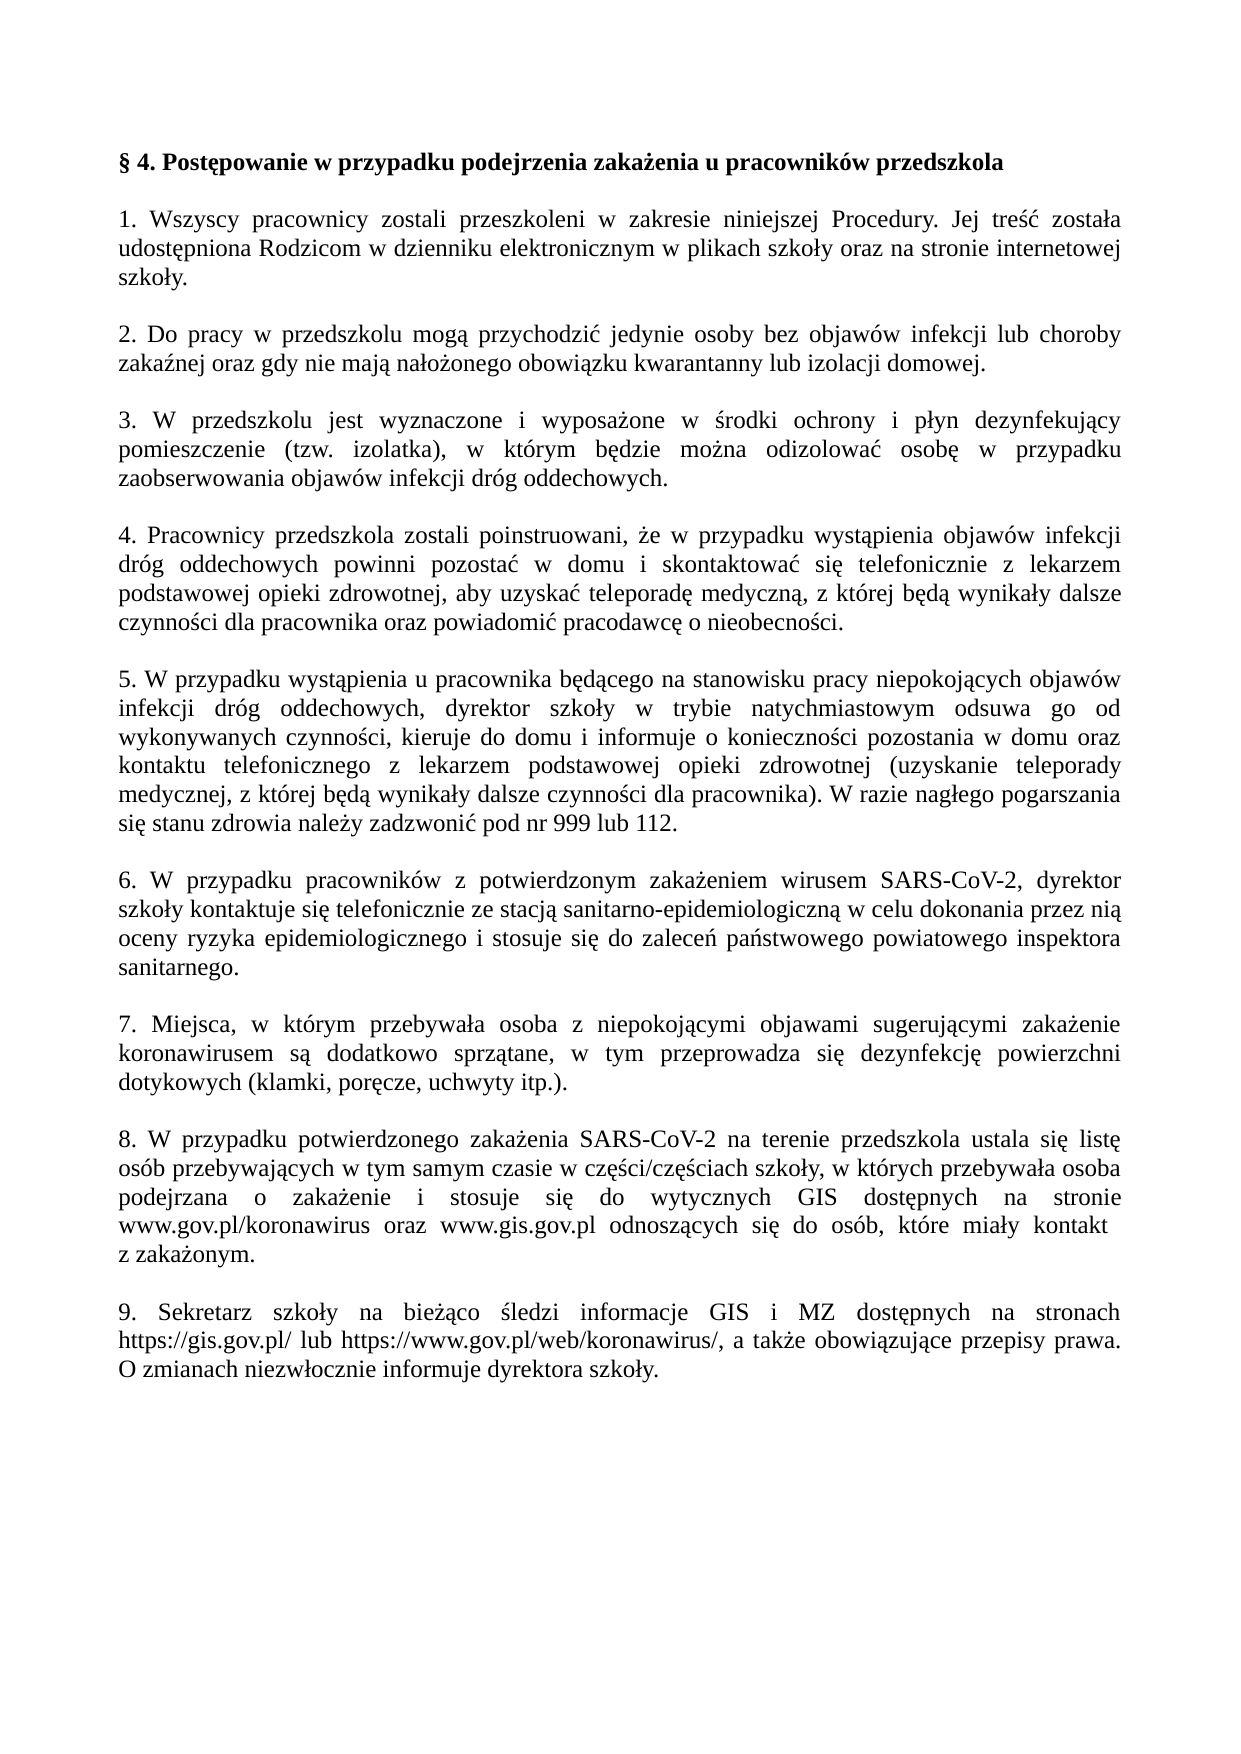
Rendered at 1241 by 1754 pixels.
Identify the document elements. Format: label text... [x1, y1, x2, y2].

text 7. Miejsca, w którym przebywała osoba z niepokojącymi objawami sugerującymi zakażenie koronawirusem są dodatkowo sprzątane, w tym przeprowadza się dezynfekcję powierzchni dotykowych (klamki, poręcze, uchwyty itp.). [118, 1009, 1122, 1096]
text 2. Do pracy w przedszkolu mogą przychodzić jedynie osoby bez objawów infekcji lub choroby zakaźnej oraz gdy nie mają nałożonego obowiązku kwarantanny lub izolacji domowej. [118, 319, 1122, 377]
text 1. Wszyscy pracownicy zostali przeszkoleni w zakresie niniejszej Procedury. Jej treść została udostępniona Rodzicom w dzienniku elektronicznym w plikach szkoły oraz na stronie internetowej szkoły. [118, 204, 1122, 291]
text 9. Sekretarz szkoły na bieżąco śledzi informacje GIS i MZ dostępnych na stronach https://gis.gov.pl/ lub https://www.gov.pl/web/koronawirus/, a także obowiązujące przepisy prawa. O zmianach niezwłocznie informuje dyrektora szkoły. [118, 1297, 1122, 1383]
text 4. Pracownicy przedszkola zostali poinstruowani, że w przypadku wystąpienia objawów infekcji dróg oddechowych powinni pozostać w domu i skontaktować się telefonicznie z lekarzem podstawowej opieki zdrowotnej, aby uzyskać teleporadę medyczną, z której będą wynikały dalsze czynności dla pracownika oraz powiadomić pracodawcę o nieobecności. [118, 521, 1122, 636]
text § 4. Postępowanie w przypadku podejrzenia zakażenia u pracowników przedszkola [118, 147, 1122, 176]
text 5. W przypadku wystąpienia u pracownika będącego na stanowisku pracy niepokojących objawów infekcji dróg oddechowych, dyrektor szkoły w trybie natychmiastowym odsuwa go od wykonywanych czynności, kieruje do domu i informuje o konieczności pozostania w domu oraz kontaktu telefonicznego z lekarzem podstawowej opieki zdrowotnej (uzyskanie teleporady medycznej, z której będą wynikały dalsze czynności dla pracownika). W razie nagłego pogarszania się stanu zdrowia należy zadzwonić pod nr 999 lub 112. [118, 664, 1122, 837]
text 3. W przedszkolu jest wyznaczone i wyposażone w środki ochrony i płyn dezynfekujący pomieszczenie (tzw. izolatka), w którym będzie można odizolować osobę w przypadku zaobserwowania objawów infekcji dróg oddechowych. [118, 406, 1122, 492]
text 6. W przypadku pracowników z potwierdzonym zakażeniem wirusem SARS-CoV-2, dyrektor szkoły kontaktuje się telefonicznie ze stacją sanitarno-epidemiologiczną w celu dokonania przez nią oceny ryzyka epidemiologicznego i stosuje się do zaleceń państwowego powiatowego inspektora sanitarnego. [118, 866, 1122, 981]
text 8. W przypadku potwierdzonego zakażenia SARS-CoV-2 na terenie przedszkola ustala się listę osób przebywających w tym samym czasie w części/częściach szkoły, w których przebywała osoba podejrzana o zakażenie i stosuje się do wytycznych GIS dostępnych na stronie www.gov.pl/koronawirus oraz www.gis.gov.pl odnoszących się do osób, które miały kontakt z zakażonym. [118, 1124, 1122, 1268]
